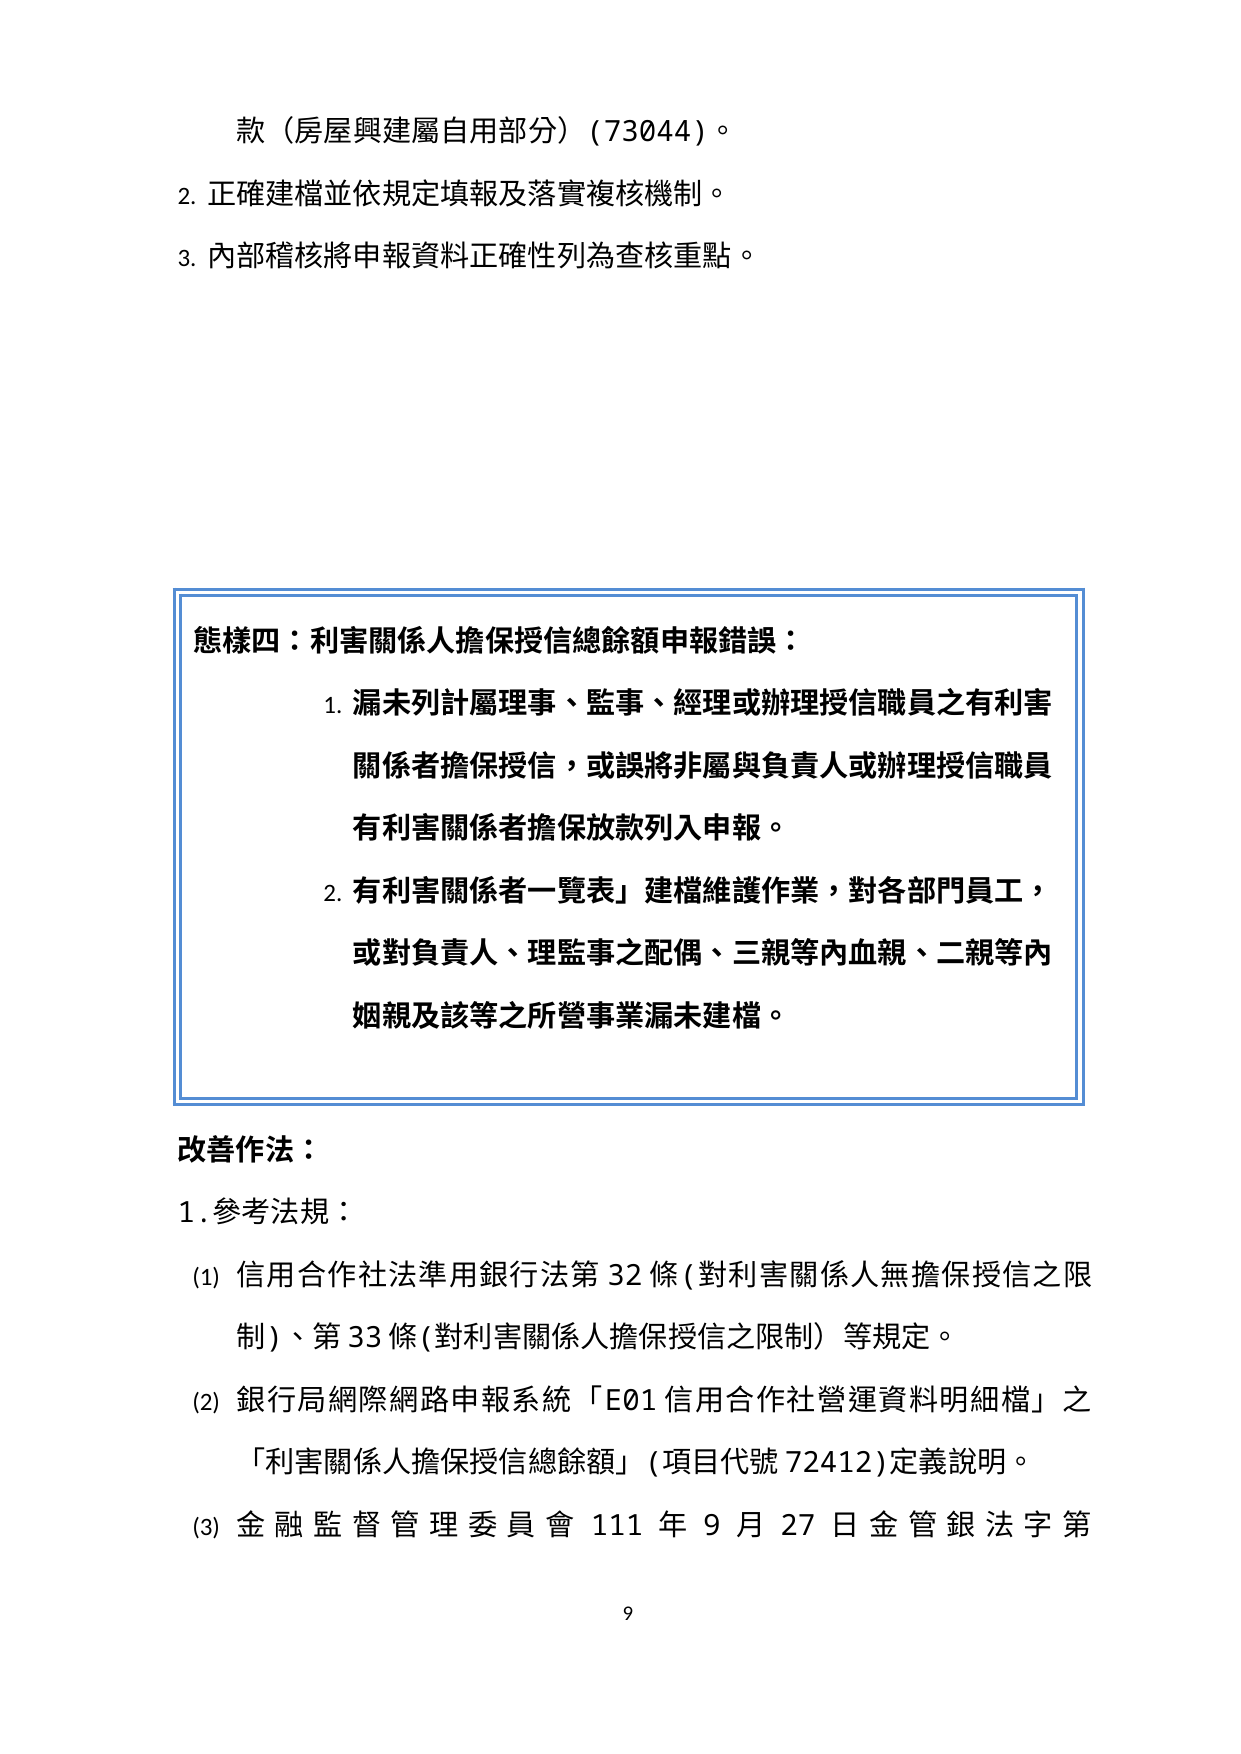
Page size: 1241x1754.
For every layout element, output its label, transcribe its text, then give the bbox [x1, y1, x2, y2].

list 款（房屋興建屬自用部分）(73044)。 [192, 87, 1092, 150]
text 改善作法： [177, 1106, 1092, 1169]
list 銀行局網際網路申報系統「E01信用合作社營運資料明細檔」之「利害關係人擔保授信總餘額」(項目代號72412)定義說明。 [192, 1356, 1092, 1481]
list 信用合作社法準用銀行法第32條(對利害關係人無擔保授信之限制)、第33條(對利害關係人擔保授信之限制）等規定。 [192, 1231, 1092, 1356]
list 正確建檔並依規定填報及落實複核機制。 [177, 150, 1092, 212]
list 內部稽核將申報資料正確性列為查核重點。 [177, 212, 1092, 275]
text 1.參考法規： [177, 1169, 1092, 1231]
list 金融監督管理委員會111年9月27日金管銀法字第 [192, 1481, 1092, 1544]
table_header 態樣四：利害關係人擔保授信總餘額申報錯誤： 漏未列計屬理事、監事、經理或辦理授信職員之有利害關係者擔保授信，或誤將非屬與負責人或辦理授信職員有利害關係者擔保放款列入申報。 有利害關係者一覽表」建檔維護作業，對各部門員工，或對負責人、理監事之配偶、三親等內血親、二親等內姻親及該等之所營事業漏未建檔。 [177, 591, 1080, 1097]
